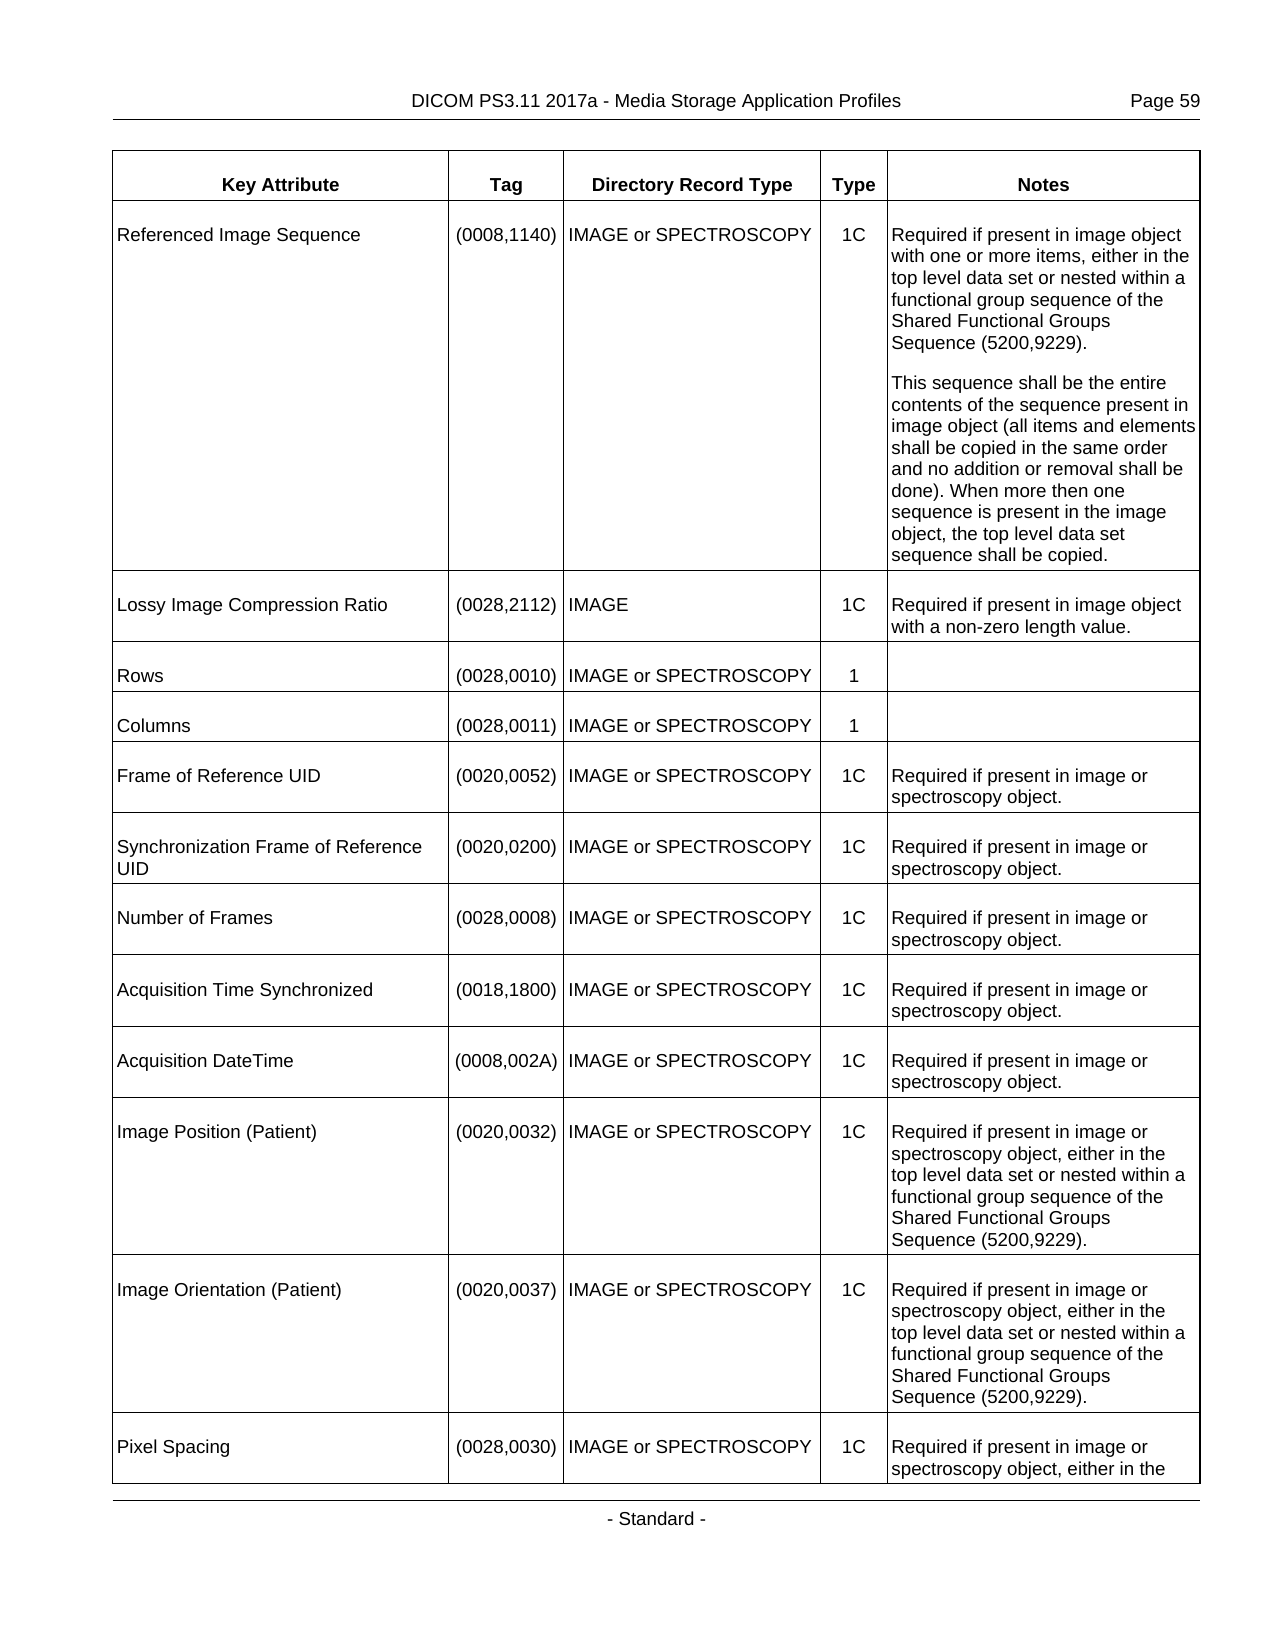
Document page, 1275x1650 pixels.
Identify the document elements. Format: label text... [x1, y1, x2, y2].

table_cell IMAGE or SPECTROSCOPY [564, 1413, 820, 1483]
table_cell (0028,0010) [449, 642, 563, 691]
table_cell Lossy Image Compression Ratio [113, 571, 448, 641]
table_cell Required if present in image or spectroscopy object. [888, 884, 1199, 954]
table_cell Frame of Reference UID [113, 742, 448, 812]
table_cell 1C [821, 884, 887, 954]
table_cell Required if present in image or spectroscopy object. [888, 813, 1199, 883]
table_cell Pixel Spacing [113, 1413, 448, 1483]
table_cell Required if present in image or spectroscopy object, either in the [888, 1413, 1199, 1483]
table_cell 1C [821, 1098, 887, 1254]
table_cell IMAGE or SPECTROSCOPY [564, 642, 820, 691]
table_cell 1C [821, 813, 887, 883]
table_header Directory Record Type [564, 151, 820, 200]
table_cell IMAGE or SPECTROSCOPY [564, 1255, 820, 1412]
table_header Tag [449, 151, 563, 200]
table_cell [888, 692, 1199, 741]
table_header Key Attribute [113, 151, 448, 200]
table_cell IMAGE or SPECTROSCOPY [564, 955, 820, 1026]
table_cell Acquisition Time Synchronized [113, 955, 448, 1026]
table_cell 1C [821, 201, 887, 570]
table_cell (0028,0008) [449, 884, 563, 954]
table_cell 1C [821, 1413, 887, 1483]
table_cell Required if present in image or spectroscopy object, either in the top level data set or nested within a functional group sequence of the Shared Functional Groups Sequence (5200,9229). [888, 1255, 1199, 1412]
table_cell Synchronization Frame of Reference UID [113, 813, 448, 883]
table_cell (0018,1800) [449, 955, 563, 1026]
table_cell Required if present in image object with a non-zero length value. [888, 571, 1199, 641]
table_cell Referenced Image Sequence [113, 201, 448, 570]
table_cell 1 [821, 692, 887, 741]
table_cell IMAGE or SPECTROSCOPY [564, 692, 820, 741]
table_cell (0008,1140) [449, 201, 563, 570]
table_cell (0028,0030) [449, 1413, 563, 1483]
table_header Type [821, 151, 887, 200]
table_cell (0020,0032) [449, 1098, 563, 1254]
table_cell IMAGE or SPECTROSCOPY [564, 201, 820, 570]
table_cell IMAGE or SPECTROSCOPY [564, 1027, 820, 1097]
table_cell [888, 642, 1199, 691]
table_cell 1 [821, 642, 887, 691]
table_cell Rows [113, 642, 448, 691]
table_cell 1C [821, 1255, 887, 1412]
table_cell (0020,0200) [449, 813, 563, 883]
table_cell 1C [821, 571, 887, 641]
table_header Notes [888, 151, 1199, 200]
table_cell 1C [821, 955, 887, 1026]
table_cell 1C [821, 1027, 887, 1097]
table_cell Image Orientation (Patient) [113, 1255, 448, 1412]
table_cell IMAGE or SPECTROSCOPY [564, 742, 820, 812]
table_cell IMAGE [564, 571, 820, 641]
table_cell Number of Frames [113, 884, 448, 954]
table_cell Required if present in image or spectroscopy object. [888, 1027, 1199, 1097]
table_cell IMAGE or SPECTROSCOPY [564, 1098, 820, 1254]
table_cell IMAGE or SPECTROSCOPY [564, 813, 820, 883]
table_cell Required if present in image or spectroscopy object. [888, 955, 1199, 1026]
table_cell IMAGE or SPECTROSCOPY [564, 884, 820, 954]
table_cell Required if present in image object with one or more items, either in the top level data set or nested within a functional group sequence of the Shared Functional Groups Sequence (5200,9229). This sequence shall be the entire contents of the sequence present in image object (all items and elements shall be copied in the same order and no addition or removal shall be done). When more then one sequence is present in the image object, the top level data set sequence shall be copied. [888, 201, 1199, 570]
table_cell Image Position (Patient) [113, 1098, 448, 1254]
table_cell 1C [821, 742, 887, 812]
table_cell Columns [113, 692, 448, 741]
table_cell (0020,0037) [449, 1255, 563, 1412]
table_cell (0008,002A) [449, 1027, 563, 1097]
table_cell (0028,2112) [449, 571, 563, 641]
table_cell Acquisition DateTime [113, 1027, 448, 1097]
table_cell Required if present in image or spectroscopy object. [888, 742, 1199, 812]
table_cell Required if present in image or spectroscopy object, either in the top level data set or nested within a functional group sequence of the Shared Functional Groups Sequence (5200,9229). [888, 1098, 1199, 1254]
table_cell (0028,0011) [449, 692, 563, 741]
table_cell (0020,0052) [449, 742, 563, 812]
